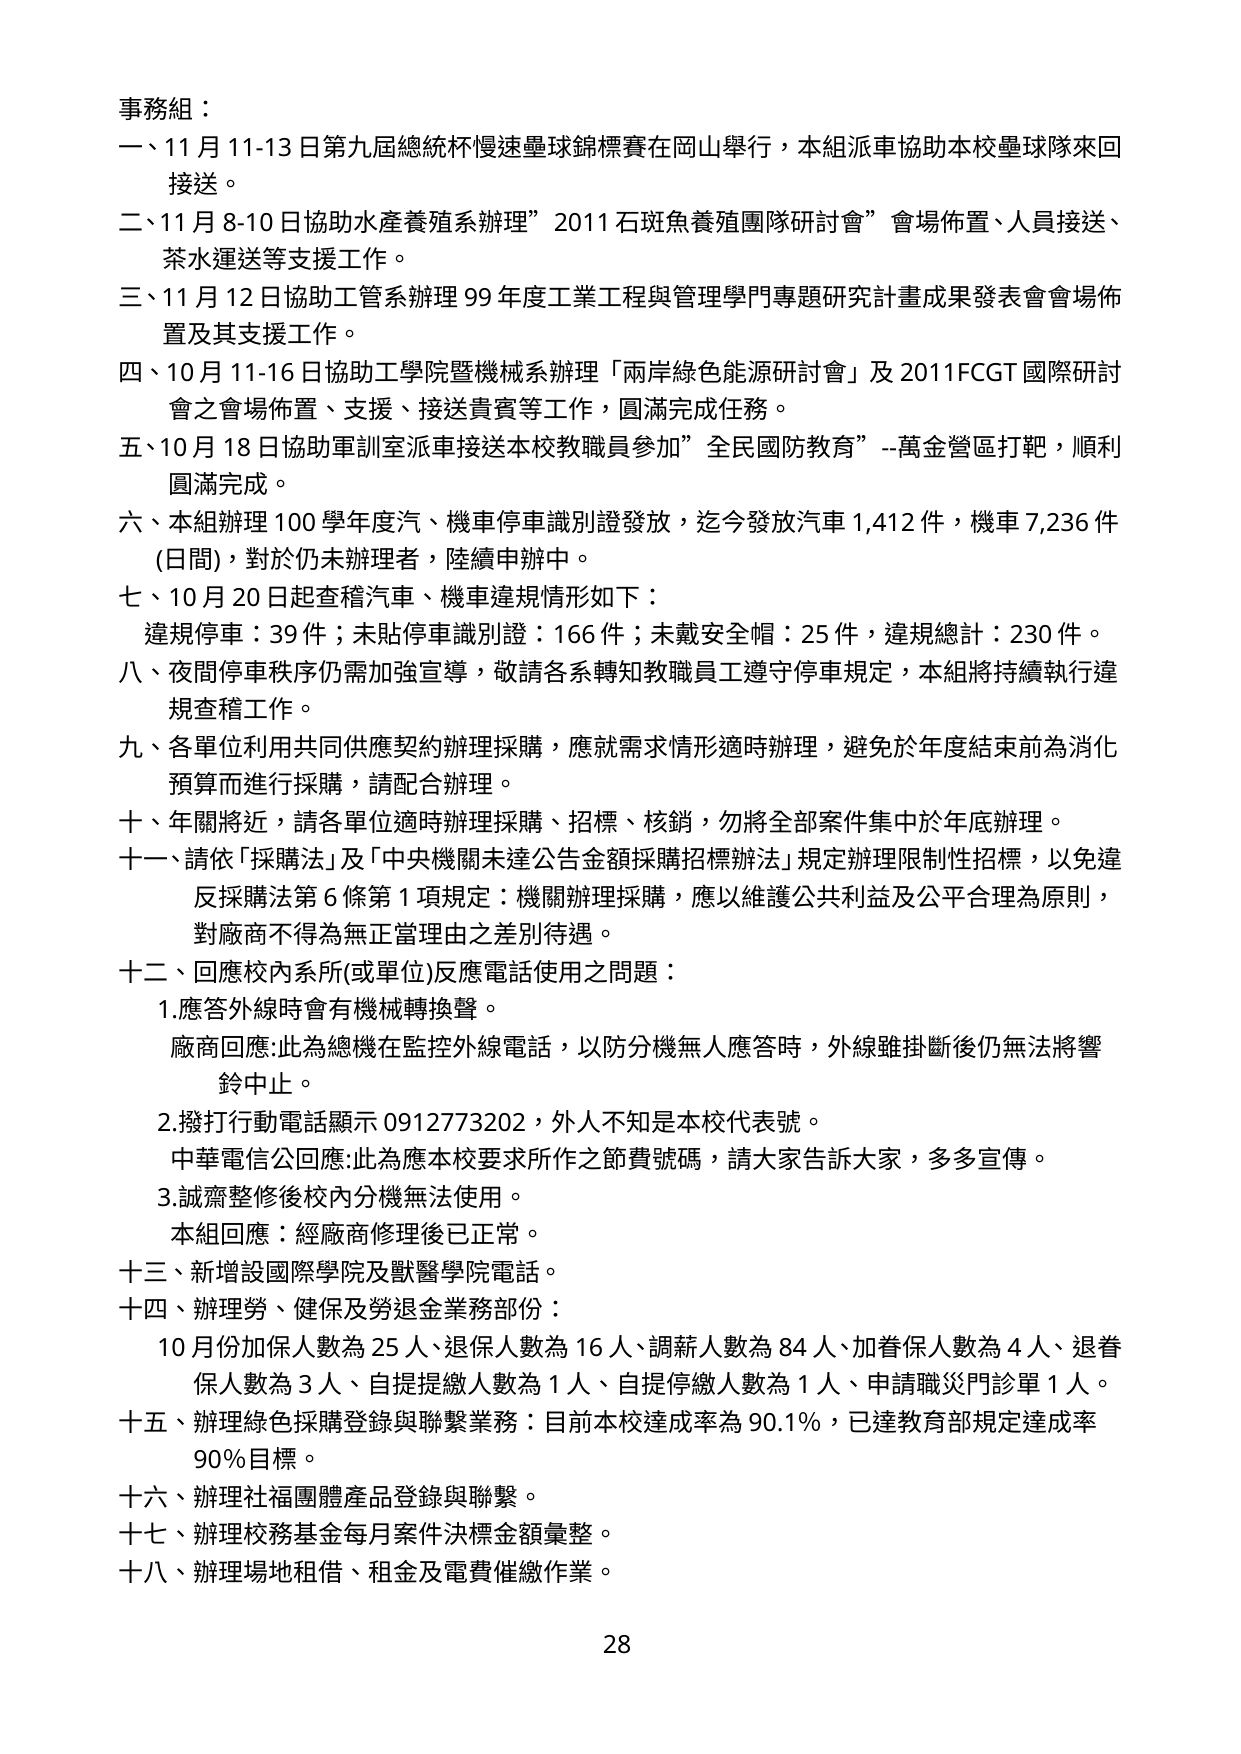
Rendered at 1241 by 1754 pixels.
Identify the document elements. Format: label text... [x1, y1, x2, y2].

text 廠商回應:此為總機在監控外線電話，以防分機無人應答時，外線雖掛斷後仍無法將響鈴中止。 [118, 1027, 1122, 1102]
text 本組回應：經廠商修理後已正常。 [118, 1214, 1122, 1252]
text 十八、辦理場地租借、租金及電費催繳作業。 [118, 1552, 1122, 1589]
text 五、10月18日協助軍訓室派車接送本校教職員參加”全民國防教育”--萬金營區打靶，順利圓滿完成。 [118, 427, 1122, 502]
text 六、本組辦理100學年度汽、機車停車識別證發放，迄今發放汽車1,412件，機車7,236件(日間)，對於仍未辦理者，陸續申辦中。 [118, 502, 1122, 577]
text 十、年關將近，請各單位適時辦理採購、招標、核銷，勿將全部案件集中於年底辦理。 [118, 802, 1122, 839]
text 1.應答外線時會有機械轉換聲。 [118, 989, 1122, 1027]
text 十四、辦理勞、健保及勞退金業務部份： [118, 1289, 1122, 1327]
text 八、夜間停車秩序仍需加強宣導，敬請各系轉知教職員工遵守停車規定，本組將持續執行違規查稽工作。 [118, 652, 1122, 727]
text 3.誠齋整修後校內分機無法使用。 [118, 1177, 1122, 1214]
text 2.撥打行動電話顯示0912773202，外人不知是本校代表號。 [118, 1102, 1122, 1139]
text 二、11月8-10日協助水產養殖系辦理”2011石斑魚養殖團隊研討會”會場佈置、人員接送、茶水運送等支援工作。 [118, 202, 1122, 277]
text 10月份加保人數為25人、退保人數為16人、調薪人數為84人、加眷保人數為4人、 退眷保人數為3人、自提提繳人數為1人、自提停繳人數為1人、申請職災門診單1人。 [118, 1327, 1122, 1402]
text 一、11月11-13日第九屆總統杯慢速壘球錦標賽在岡山舉行，本組派車協助本校壘球隊來回接送。 [118, 127, 1122, 202]
text 十六、辦理社福團體產品登錄與聯繫。 [118, 1477, 1122, 1514]
text 事務組： [118, 89, 1122, 127]
text 十七、辦理校務基金每月案件決標金額彙整。 [118, 1514, 1122, 1552]
text 九、各單位利用共同供應契約辦理採購，應就需求情形適時辦理，避免於年度結束前為消化預算而進行採購，請配合辦理。 [118, 727, 1122, 802]
text 四、10月11-16日協助工學院暨機械系辦理「兩岸綠色能源研討會」及2011FCGT國際研討會之會場佈置、支援、接送貴賓等工作，圓滿完成任務。 [118, 352, 1122, 427]
text 十二、回應校內系所(或單位)反應電話使用之問題： [118, 952, 1122, 989]
text 十一、請依「採購法」及「中央機關未達公告金額採購招標辦法」規定辦理限制性招標，以免違反採購法第6條第1項規定：機關辦理採購，應以維護公共利益及公平合理為原則，對廠商不得為無正當理由之差別待遇。 [118, 839, 1122, 952]
text 十三、新增設國際學院及獸醫學院電話。 [118, 1252, 1122, 1289]
text 三、11月12日協助工管系辦理99年度工業工程與管理學門專題研究計畫成果發表會會場佈置及其支援工作。 [118, 277, 1122, 352]
text 違規停車：39件；未貼停車識別證：166件；未戴安全帽：25件，違規總計：230件。 [118, 614, 1122, 652]
text 七、10月20日起查稽汽車、機車違規情形如下： [118, 577, 1122, 614]
text 十五、辦理綠色採購登錄與聯繫業務：目前本校達成率為90.1％，已達教育部規定達成率90％目標。 [118, 1402, 1122, 1477]
text 中華電信公回應:此為應本校要求所作之節費號碼，請大家告訴大家，多多宣傳。 [118, 1139, 1122, 1177]
